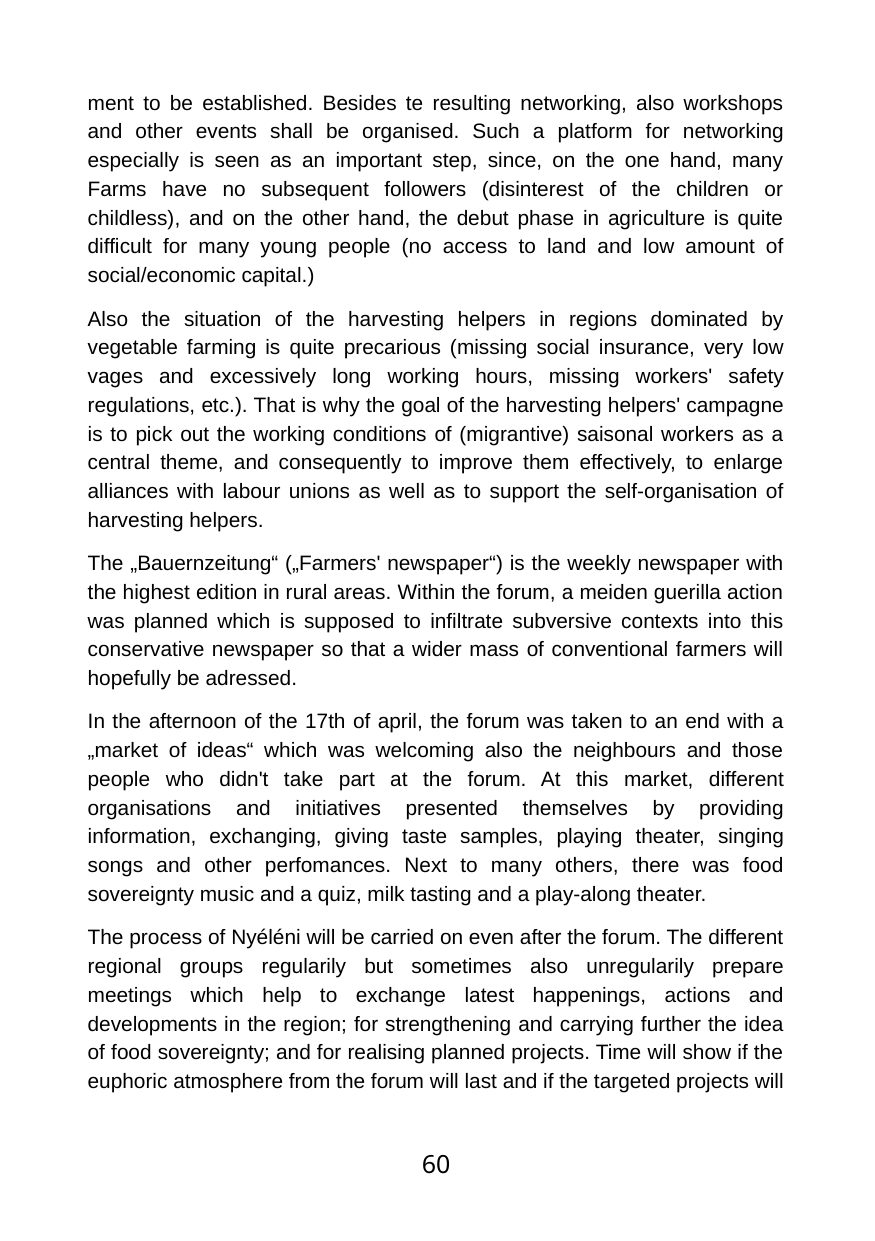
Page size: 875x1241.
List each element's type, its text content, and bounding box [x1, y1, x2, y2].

text In the afternoon of the 17th of april, the forum was taken to an end with a „market of ideas“ which was welcoming also the neighbours and those people who didn't take part at the forum. At this market, different organisations and initiatives presented themselves by providing information, exchanging, giving taste samples, playing theater, singing songs and other perfomances. Next to many others, there was food sovereignty music and a quiz, milk tasting and a play-along theater. [87, 709, 784, 906]
text The process of Nyéléni will be carried on even after the forum. The different regional groups regularily but sometimes also unregularily prepare meetings which help to exchange latest happenings, actions and developments in the region; for strengthening and carrying further the idea of food sovereignty; and for realising planned projects. Time will show if the euphoric atmosphere from the forum will last and if the targeted projects will [87, 925, 784, 1093]
text Also the situation of the harvesting helpers in regions dominated by vegetable farming is quite precarious (missing social insurance, very low vages and excessively long working hours, missing workers' safety regulations, etc.). That is why the goal of the harvesting helpers' campagne is to pick out the working conditions of (migrantive) saisonal workers as a central theme, and consequently to improve them effectively, to enlarge alliances with labour unions as well as to support the self-organisation of harvesting helpers. [87, 306, 784, 532]
text The „Bauernzeitung“ („Farmers' newspaper“) is the weekly newspaper with the highest edition in rural areas. Within the forum, a meiden guerilla action was planned which is supposed to infiltrate subversive contexts into this conservative newspaper so that a wider mass of conventional farmers will hopefully be adressed. [87, 551, 784, 690]
text ment to be established. Besides te resulting networking, also workshops and other events shall be organised. Such a platform for networking especially is seen as an important step, since, on the one hand, many Farms have no subsequent followers (disinterest of the children or childless), and on the other hand, the debut phase in agriculture is quite difficult for many young people (no access to land and low amount of social/economic capital.) [87, 91, 784, 287]
